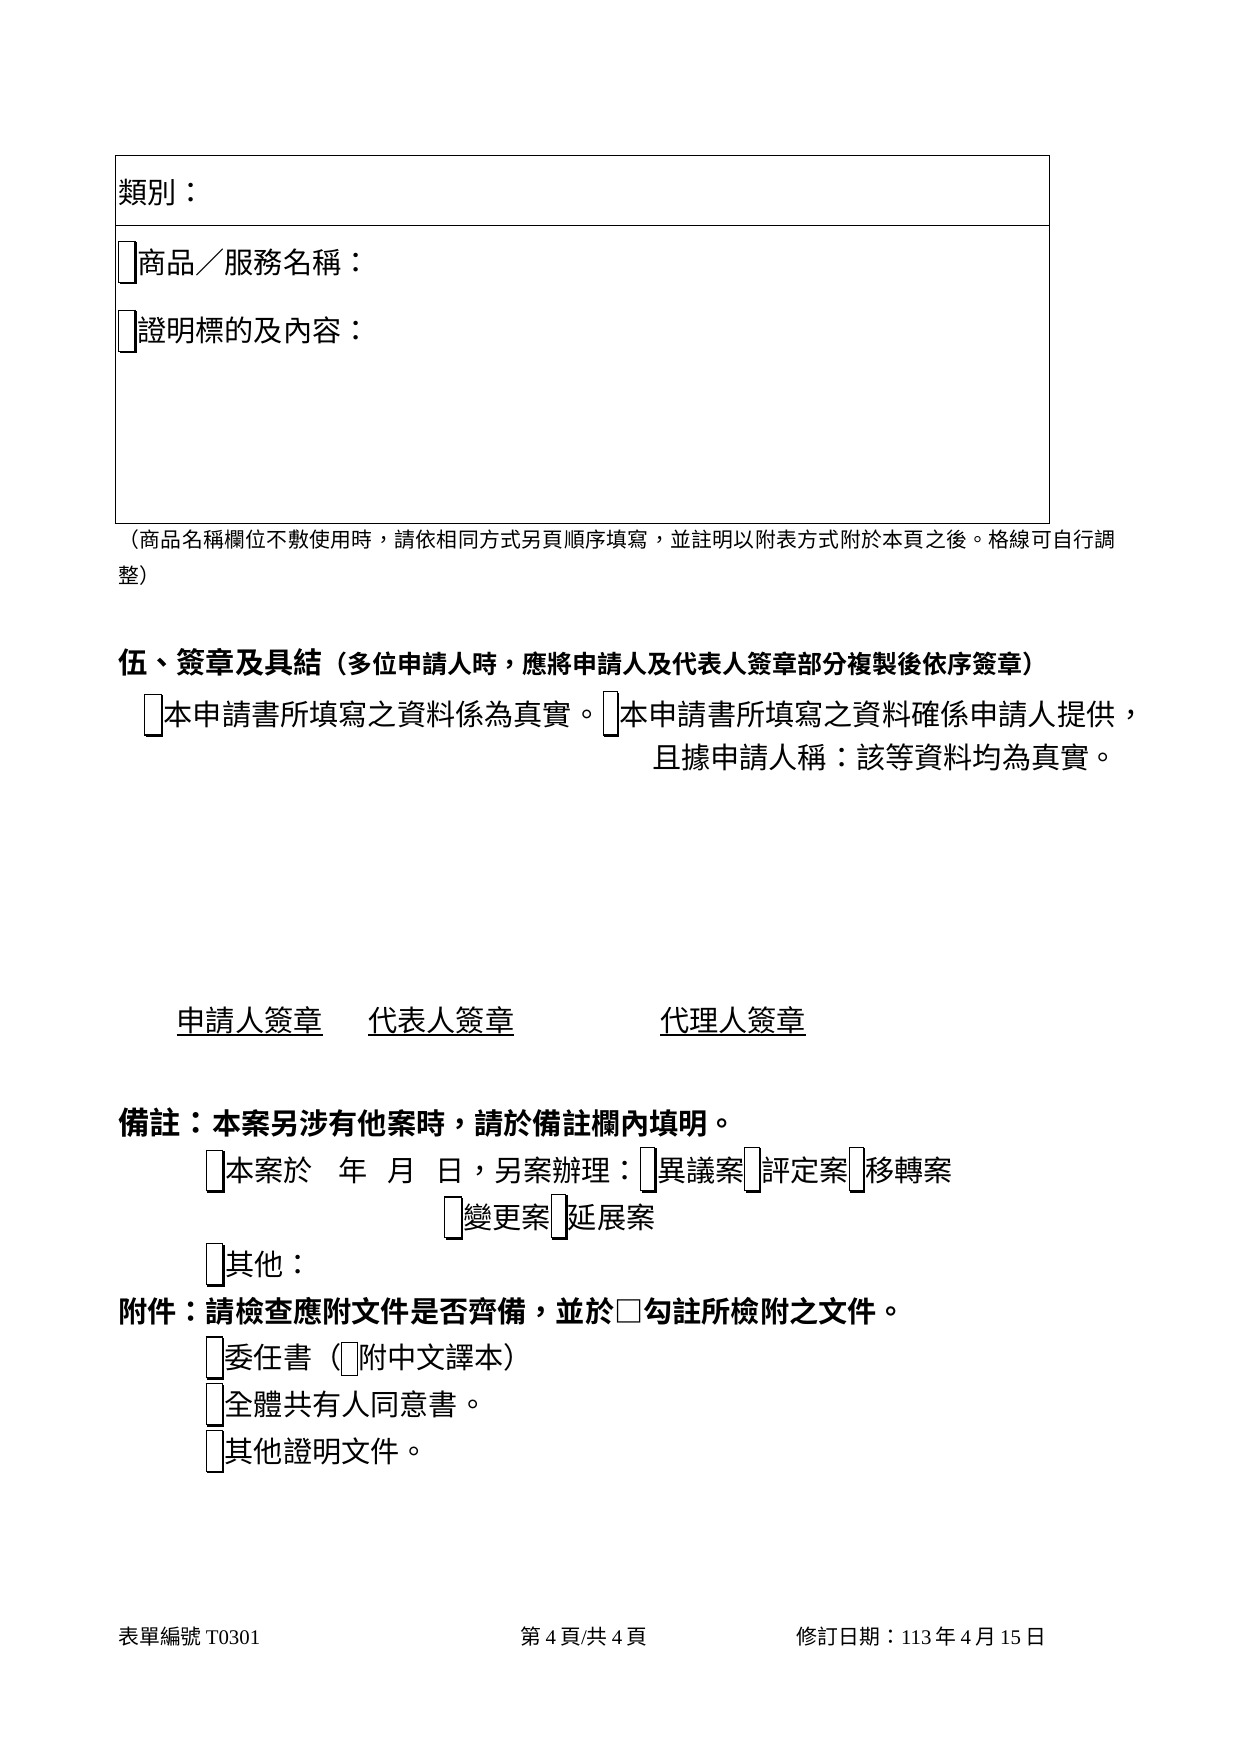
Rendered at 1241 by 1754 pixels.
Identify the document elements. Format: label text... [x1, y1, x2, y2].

text 備註：本案另涉有他案時，請於備註欄內填明。 [118, 1098, 1117, 1143]
text 變更案 [118, 1195, 551, 1237]
text （商品名稱欄位不敷使用時，請依相同方式另頁順序填寫，並註明以附表方式附於本頁之後。格線可自行調整） [118, 523, 1119, 590]
text [745, 1148, 759, 1190]
text 延展案 [568, 1195, 1117, 1237]
text 異議案 [657, 1148, 744, 1190]
text 其他證明文件。 [118, 1428, 1122, 1471]
text 評定案 [761, 1148, 849, 1190]
text [641, 1148, 654, 1190]
text 委任書（ 附中文譯本） [118, 1335, 1122, 1377]
text 移轉案 [865, 1148, 1117, 1190]
text 伍、簽章及具結（多位申請人時，應將申請人及代表人簽章部分複製後依序簽章） [118, 639, 1120, 681]
text 申請人簽章 代表人簽章 代理人簽章 [118, 984, 1119, 1053]
text 本申請書所填寫之資料係為真實。 本申請書所填寫之資料確係申請人提供，且據申請人稱：該等資料均為真實。 [144, 692, 1117, 777]
table_cell 商品／服務名稱： 證明標的及內容： [116, 226, 1049, 522]
text 附件：請檢查應附文件是否齊備，並於□勾註所檢附之文件。 [118, 1288, 1122, 1331]
text 其他： [206, 1242, 1117, 1284]
text [552, 1195, 565, 1237]
table_header 類別： [116, 156, 1049, 225]
text 本案於 年 月 日，另案辦理： [206, 1148, 640, 1190]
text 全體共有人同意書。 [118, 1382, 1122, 1424]
text [850, 1148, 863, 1190]
